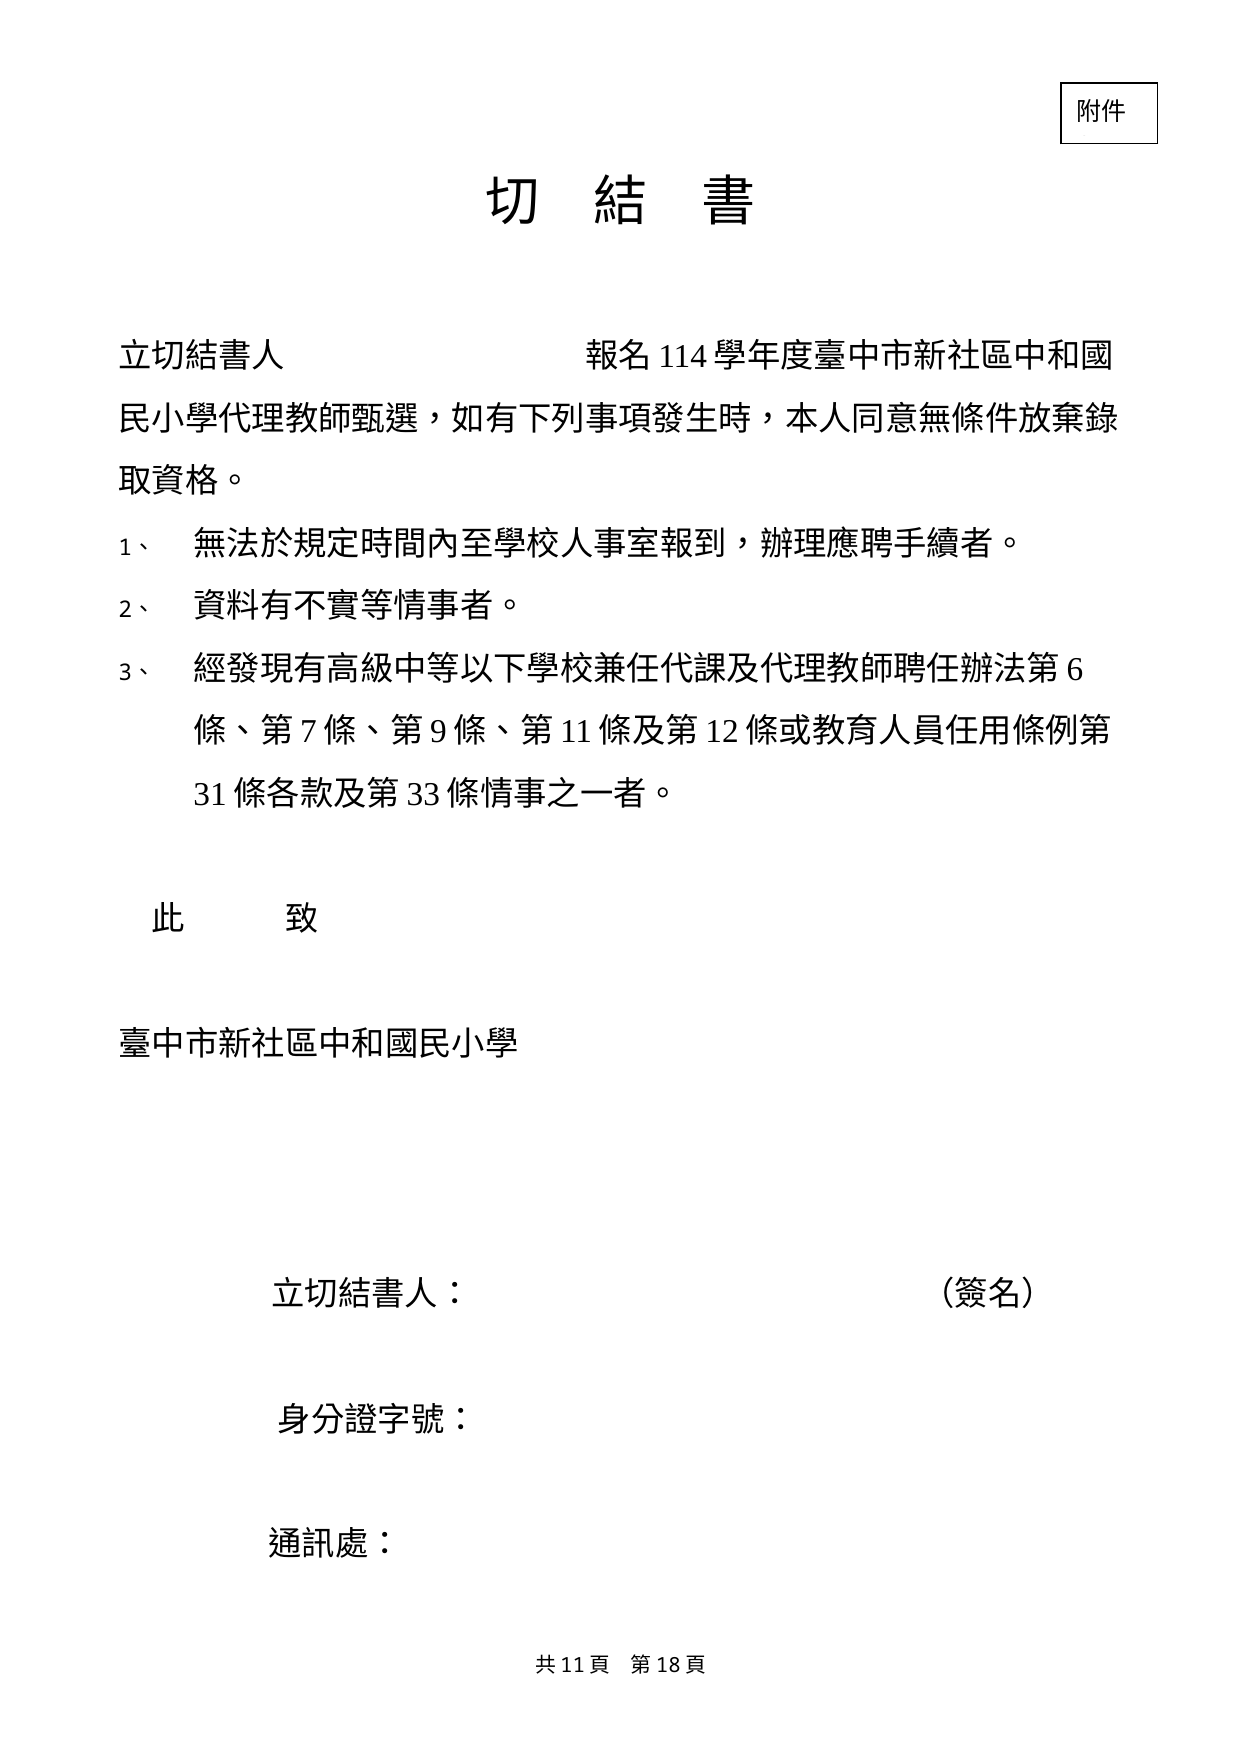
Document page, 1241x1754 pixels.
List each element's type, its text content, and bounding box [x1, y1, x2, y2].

text 附件3 [1077, 91, 1142, 135]
text 通訊處： [118, 1499, 1122, 1561]
text 身分證字號： [118, 1374, 1122, 1436]
text 立切結書人 報名114學年度臺中市新社區中和國民小學代理教師甄選，如有下列事項發生時，本人同意無條件放棄錄取資格。 [118, 311, 1122, 499]
text 臺中市新社區中和國民小學 [118, 999, 1122, 1061]
list 無法於規定時間內至學校人事室報到，辦理應聘手續者。 [118, 499, 1122, 561]
text 此 致 [118, 874, 1122, 936]
list 資料有不實等情事者。 [118, 561, 1122, 624]
text 切 結 書 [118, 124, 1122, 249]
text 切 結 書 [1062, 84, 1157, 143]
list 經發現有高級中等以下學校兼任代課及代理教師聘任辦法第6條、第7條、第9條、第11條及第12條或教育人員任用條例第31條各款及第33條情事之一者。 [118, 624, 1122, 811]
text 立切結書人： （簽名） [118, 1249, 1122, 1311]
